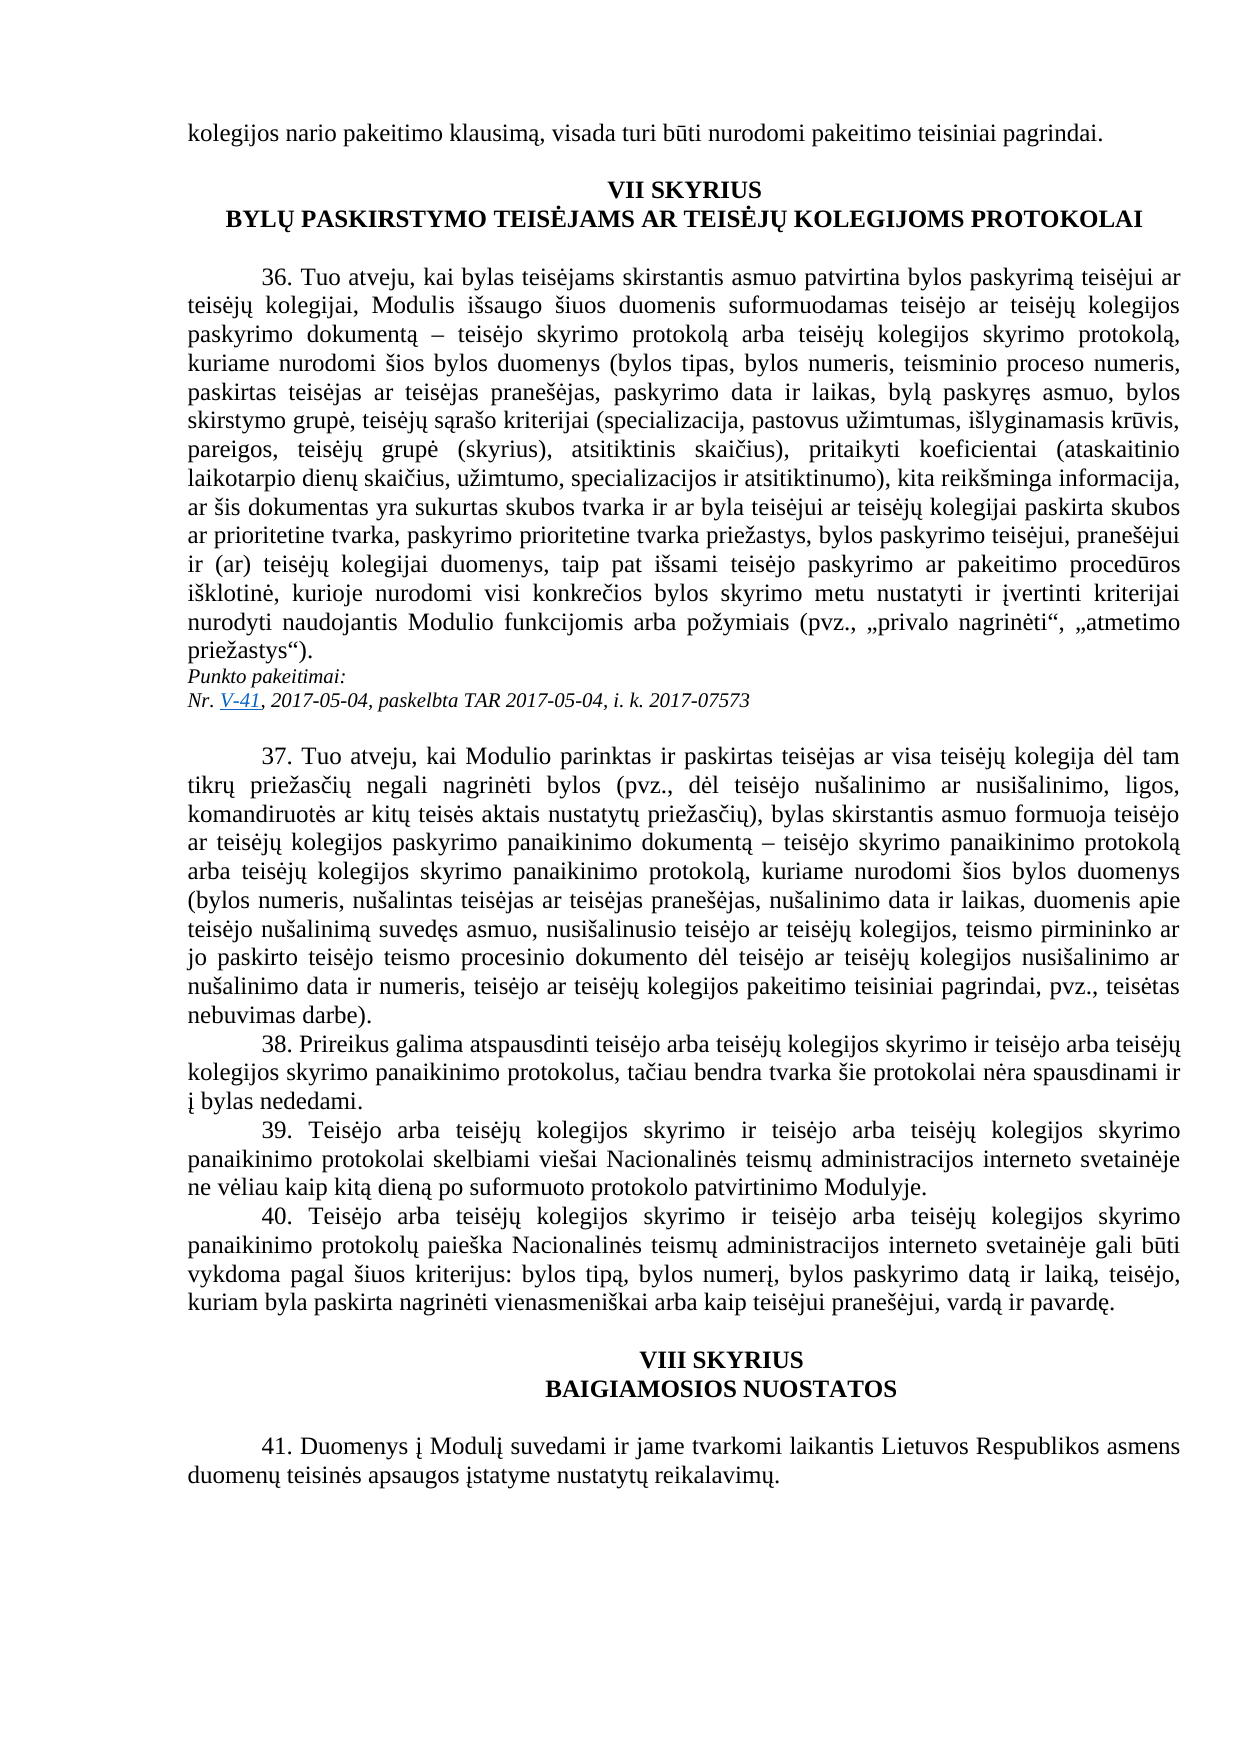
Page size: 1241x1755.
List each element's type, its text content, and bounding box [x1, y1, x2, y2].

text 37. Tuo atveju, kai Modulio parinktas ir paskirtas teisėjas ar visa teisėjų kolegija dėl tam tikrų priežasčių negali nagrinėti bylos (pvz., dėl teisėjo nušalinimo ar nusišalinimo, ligos, komandiruotės ar kitų teisės aktais nustatytų priežasčių), bylas skirstantis asmuo formuoja teisėjo ar teisėjų kolegijos paskyrimo panaikinimo dokumentą – teisėjo skyrimo panaikinimo protokolą arba teisėjų kolegijos skyrimo panaikinimo protokolą, kuriame nurodomi šios bylos duomenys (bylos numeris, nušalintas teisėjas ar teisėjas pranešėjas, nušalinimo data ir laikas, duomenis apie teisėjo nušalinimą suvedęs asmuo, nusišalinusio teisėjo ar teisėjų kolegijos, teismo pirmininko ar jo paskirto teisėjo teismo procesinio dokumento dėl teisėjo ar teisėjų kolegijos nusišalinimo ar nušalinimo data ir numeris, teisėjo ar teisėjų kolegijos pakeitimo teisiniai pagrindai, pvz., teisėtas nebuvimas darbe). [187, 741, 1181, 1029]
text 39. Teisėjo arba teisėjų kolegijos skyrimo ir teisėjo arba teisėjų kolegijos skyrimo panaikinimo protokolai skelbiami viešai Nacionalinės teismų administracijos interneto svetainėje ne vėliau kaip kitą dieną po suformuoto protokolo patvirtinimo Modulyje. [187, 1115, 1181, 1201]
text Nr. V-41, 2017-05-04, paskelbta TAR 2017-05-04, i. k. 2017-07573 [187, 688, 1181, 712]
text BAIGIAMOSIOS NUOSTATOS [261, 1374, 1181, 1402]
text kolegijos nario pakeitimo klausimą, visada turi būti nurodomi pakeitimo teisiniai pagrindai. [187, 118, 1181, 147]
text 40. Teisėjo arba teisėjų kolegijos skyrimo ir teisėjo arba teisėjų kolegijos skyrimo panaikinimo protokolų paieška Nacionalinės teismų administracijos interneto svetainėje gali būti vykdoma pagal šiuos kriterijus: bylos tipą, bylos numerį, bylos paskyrimo datą ir laiką, teisėjo, kuriam byla paskirta nagrinėti vienasmeniškai arba kaip teisėjui pranešėjui, vardą ir pavardę. [187, 1201, 1181, 1316]
text VII SKYRIUS [187, 176, 1181, 204]
text BYLŲ PASKIRSTYMO TEISĖJAMS AR TEISĖJŲ KOLEGIJOMS PROTOKOLAI [187, 204, 1181, 233]
text VIII SKYRIUS [261, 1345, 1181, 1374]
text Punkto pakeitimai: [187, 664, 1181, 688]
text 41. Duomenys į Modulį suvedami ir jame tvarkomi laikantis Lietuvos Respublikos asmens duomenų teisinės apsaugos įstatyme nustatytų reikalavimų. [187, 1431, 1181, 1489]
text 38. Prireikus galima atspausdinti teisėjo arba teisėjų kolegijos skyrimo ir teisėjo arba teisėjų kolegijos skyrimo panaikinimo protokolus, tačiau bendra tvarka šie protokolai nėra spausdinami ir į bylas nededami. [187, 1029, 1181, 1115]
text 36. Tuo atveju, kai bylas teisėjams skirstantis asmuo patvirtina bylos paskyrimą teisėjui ar teisėjų kolegijai, Modulis išsaugo šiuos duomenis suformuodamas teisėjo ar teisėjų kolegijos paskyrimo dokumentą – teisėjo skyrimo protokolą arba teisėjų kolegijos skyrimo protokolą, kuriame nurodomi šios bylos duomenys (bylos tipas, bylos numeris, teisminio proceso numeris, paskirtas teisėjas ar teisėjas pranešėjas, paskyrimo data ir laikas, bylą paskyręs asmuo, bylos skirstymo grupė, teisėjų sąrašo kriterijai (specializacija, pastovus užimtumas, išlyginamasis krūvis, pareigos, teisėjų grupė (skyrius), atsitiktinis skaičius), pritaikyti koeficientai (ataskaitinio laikotarpio dienų skaičius, užimtumo, specializacijos ir atsitiktinumo), kita reikšminga informacija, ar šis dokumentas yra sukurtas skubos tvarka ir ar byla teisėjui ar teisėjų kolegijai paskirta skubos ar prioritetine tvarka, paskyrimo prioritetine tvarka priežastys, bylos paskyrimo teisėjui, pranešėjui ir (ar) teisėjų kolegijai duomenys, taip pat išsami teisėjo paskyrimo ar pakeitimo procedūros išklotinė, kurioje nurodomi visi konkrečios bylos skyrimo metu nustatyti ir įvertinti kriterijai nurodyti naudojantis Modulio funkcijomis arba požymiais (pvz., „privalo nagrinėti“, „atmetimo priežastys“). [187, 262, 1181, 664]
